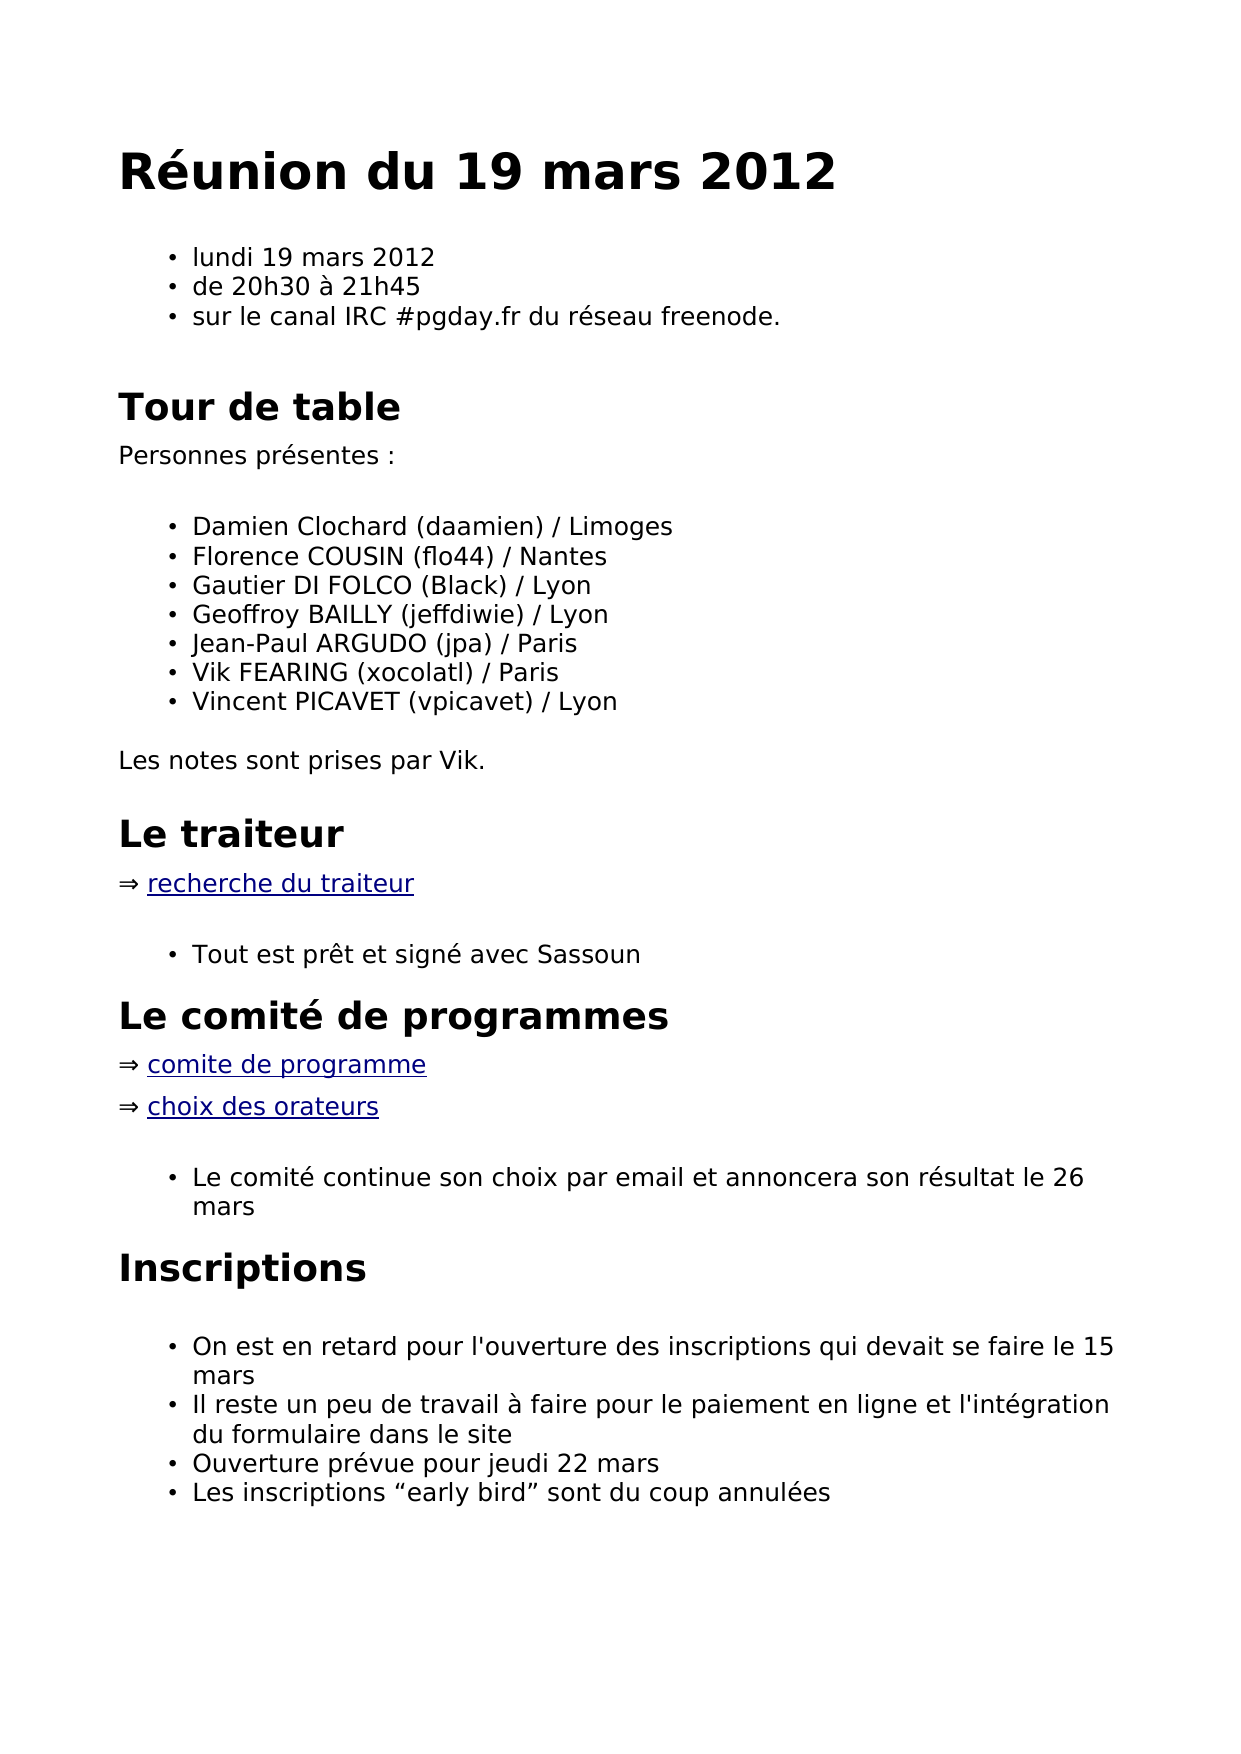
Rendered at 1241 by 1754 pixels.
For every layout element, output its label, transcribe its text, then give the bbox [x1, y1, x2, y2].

list Ouverture prévue pour jeudi 22 mars [177, 1449, 1122, 1478]
list Vik FEARING (xocolatl) / Paris [177, 658, 1122, 688]
subtitle Inscriptions [118, 1247, 1122, 1290]
subtitle Le comité de programmes [118, 994, 1122, 1038]
list Damien Clochard (daamien) / Limoges [177, 513, 1122, 542]
subtitle Réunion du 19 mars 2012 [118, 143, 1122, 201]
text Personnes présentes : [118, 441, 1122, 471]
list Il reste un peu de travail à faire pour le paiement en ligne et l'intégration du formulaire dans le site [177, 1391, 1122, 1449]
list Jean-Paul ARGUDO (jpa) / Paris [177, 629, 1122, 658]
list Geoffroy BAILLY (jeffdiwie) / Lyon [177, 600, 1122, 629]
list Vincent PICAVET (vpicavet) / Lyon [177, 688, 1122, 717]
subtitle Le traiteur [118, 813, 1122, 857]
list Florence COUSIN (flo44) / Nantes [177, 542, 1122, 571]
list de 20h30 à 21h45 [177, 272, 1122, 302]
text ⇒ choix des orateurs [118, 1092, 1122, 1121]
list lundi 19 mars 2012 [177, 243, 1122, 272]
list Le comité continue son choix par email et annoncera son résultat le 26 mars [177, 1163, 1122, 1222]
subtitle Tour de table [118, 385, 1122, 429]
list sur le canal IRC #pgday.fr du réseau freenode. [177, 302, 1122, 331]
text Les notes sont prises par Vik. [118, 746, 1122, 775]
list Tout est prêt et signé avec Sassoun [177, 940, 1122, 969]
list Gautier DI FOLCO (Black) / Lyon [177, 571, 1122, 600]
text ⇒ recherche du traiteur [118, 869, 1122, 898]
list On est en retard pour l'ouverture des inscriptions qui devait se faire le 15 mars [177, 1332, 1122, 1391]
list Les inscriptions “early bird” sont du coup annulées [177, 1478, 1122, 1507]
text ⇒ comite de programme [118, 1051, 1122, 1080]
